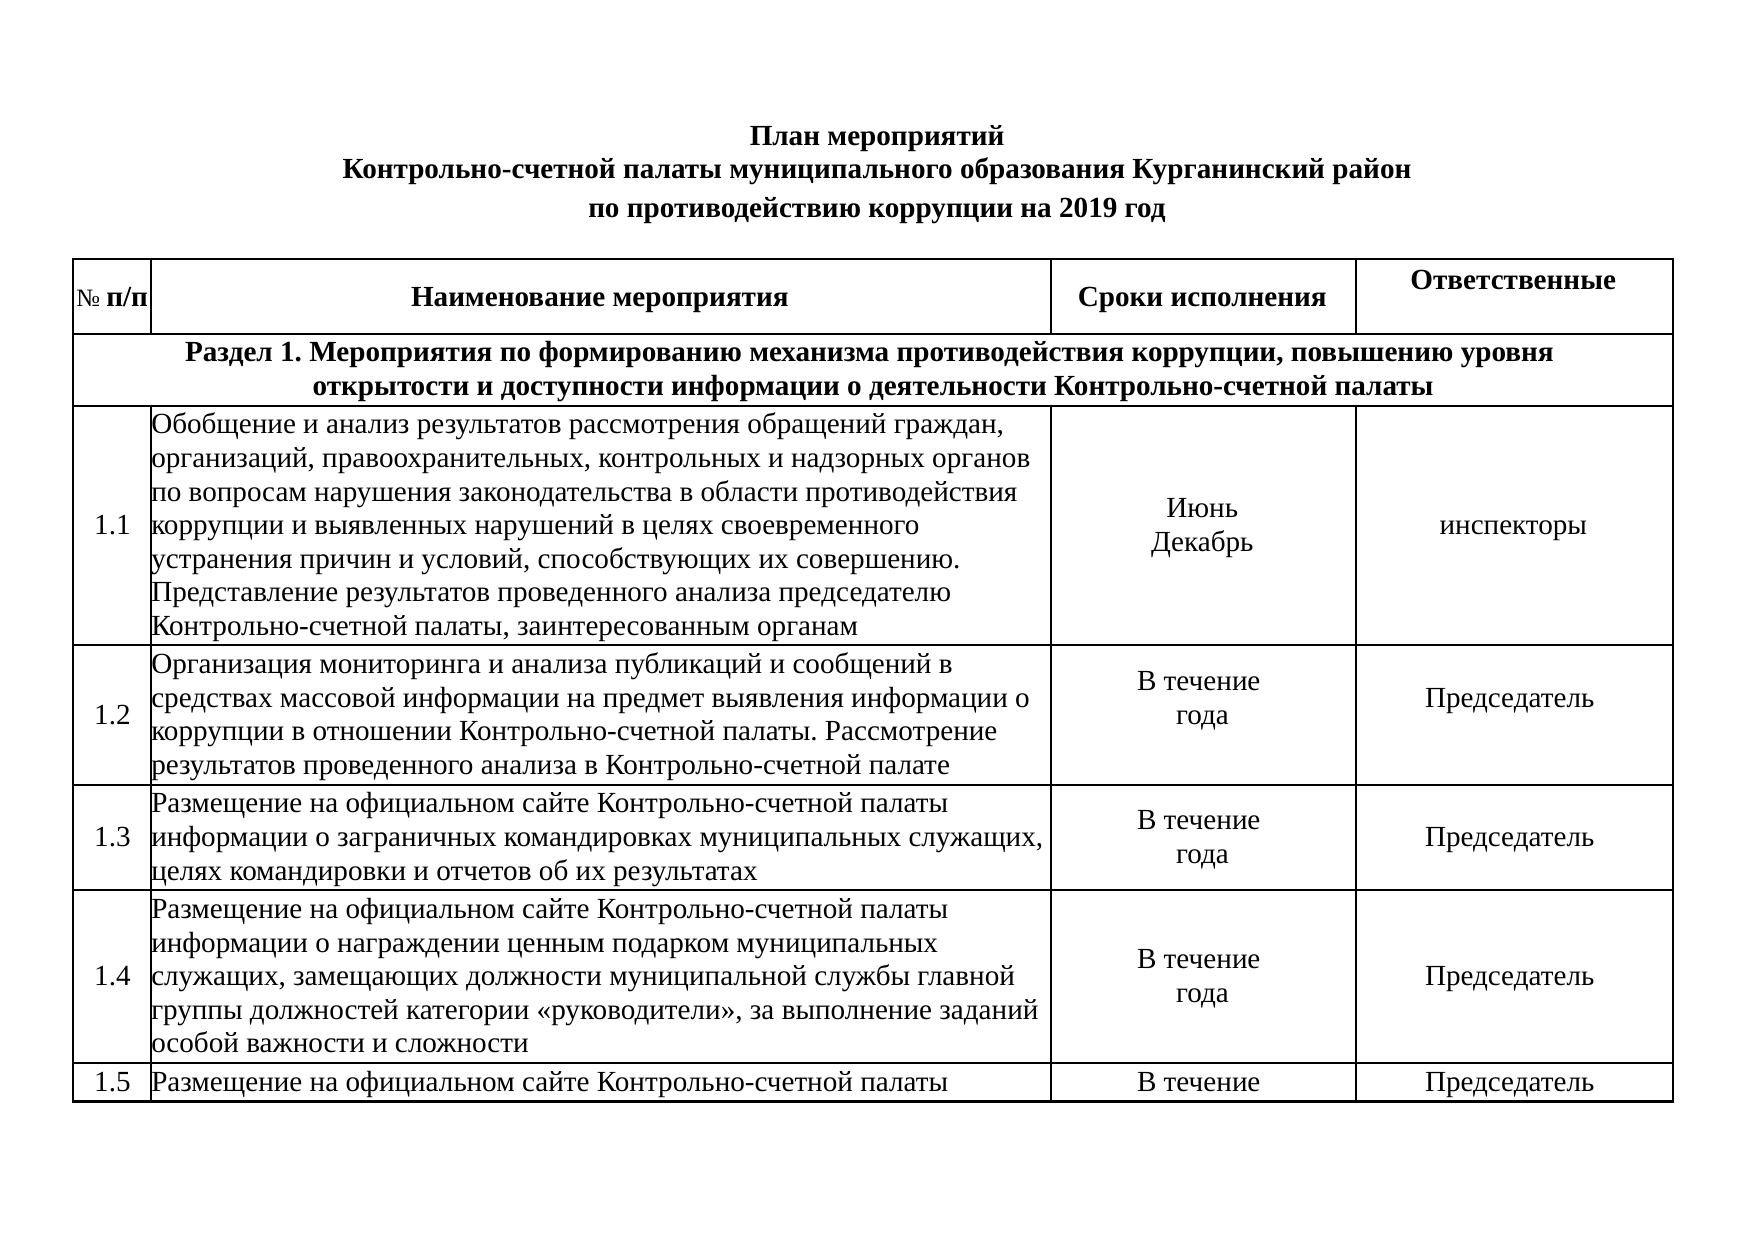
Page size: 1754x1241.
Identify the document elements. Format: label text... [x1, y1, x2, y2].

table_header Наименование мероприятия [152, 260, 1050, 332]
table_cell Раздел 1. Мероприятия по формированию механизма противодействия коррупции, повышению уровня открытости и доступности информации о деятельности Контрольно-счетной палаты [74, 335, 1672, 404]
table_cell Июнь Декабрь [1052, 407, 1355, 644]
table_header Ответственные [1357, 260, 1672, 332]
table_cell инспекторы [1357, 407, 1672, 644]
text Контрольно-счетной палаты муниципального образования Курганинский район [118, 152, 1636, 185]
table_cell [1674, 1062, 1681, 1100]
table_cell Размещение на официальном сайте Контрольно-счетной палаты информации о награждении ценным подарком муниципальных служащих, замещающих должности муниципальной службы главной группы должностей категории «руководители», за выполнение заданий особой важности и сложности [152, 891, 1050, 1062]
table_cell Размещение на официальном сайте Контрольно-счетной палаты [152, 1064, 1050, 1100]
table_cell Председатель [1357, 891, 1672, 1062]
table_cell 1.4 [74, 891, 150, 1062]
table_cell [1674, 333, 1681, 404]
table_header [1674, 258, 1681, 332]
table_cell Обобщение и анализ результатов рассмотрения обращений граждан, организаций, правоохранительных, контрольных и надзорных органов по вопросам нарушения законодательства в области противодействия коррупции и выявленных нарушений в целях своевременного устранения причин и условий, способствующих их совершению. Представление результатов проведенного анализа председателю Контрольно-счетной палаты, заинтересованным органам [152, 407, 1050, 644]
table_cell В течение года [1052, 891, 1355, 1062]
table_cell [1674, 405, 1681, 644]
table_cell 1.2 [74, 646, 150, 783]
table_cell Размещение на официальном сайте Контрольно-счетной палаты информации о заграничных командировках муниципальных служащих, целях командировки и отчетов об их результатах [152, 786, 1050, 889]
table_cell В течение [1052, 1064, 1355, 1100]
table_cell Председатель [1357, 786, 1672, 889]
table_cell [1674, 644, 1681, 783]
table_cell В течение года [1052, 786, 1355, 889]
table_cell Председатель [1357, 646, 1672, 783]
table_cell Организация мониторинга и анализа публикаций и сообщений в средствах массовой информации на предмет выявления информации о коррупции в отношении Контрольно-счетной палаты. Рассмотрение результатов проведенного анализа в Контрольно-счетной палате [152, 646, 1050, 783]
table_header № п/п [74, 260, 150, 332]
table_cell 1.5 [74, 1064, 150, 1100]
text по противодействию коррупции на 2019 год [118, 190, 1636, 224]
table_cell Председатель [1357, 1064, 1672, 1100]
table_cell В течение года [1052, 646, 1355, 783]
table_cell 1.1 [74, 407, 150, 644]
text План мероприятий [118, 118, 1636, 152]
table_cell [1674, 784, 1681, 889]
table_cell [1674, 889, 1681, 1062]
table_header Сроки исполнения [1052, 260, 1355, 332]
table_cell 1.3 [74, 786, 150, 889]
